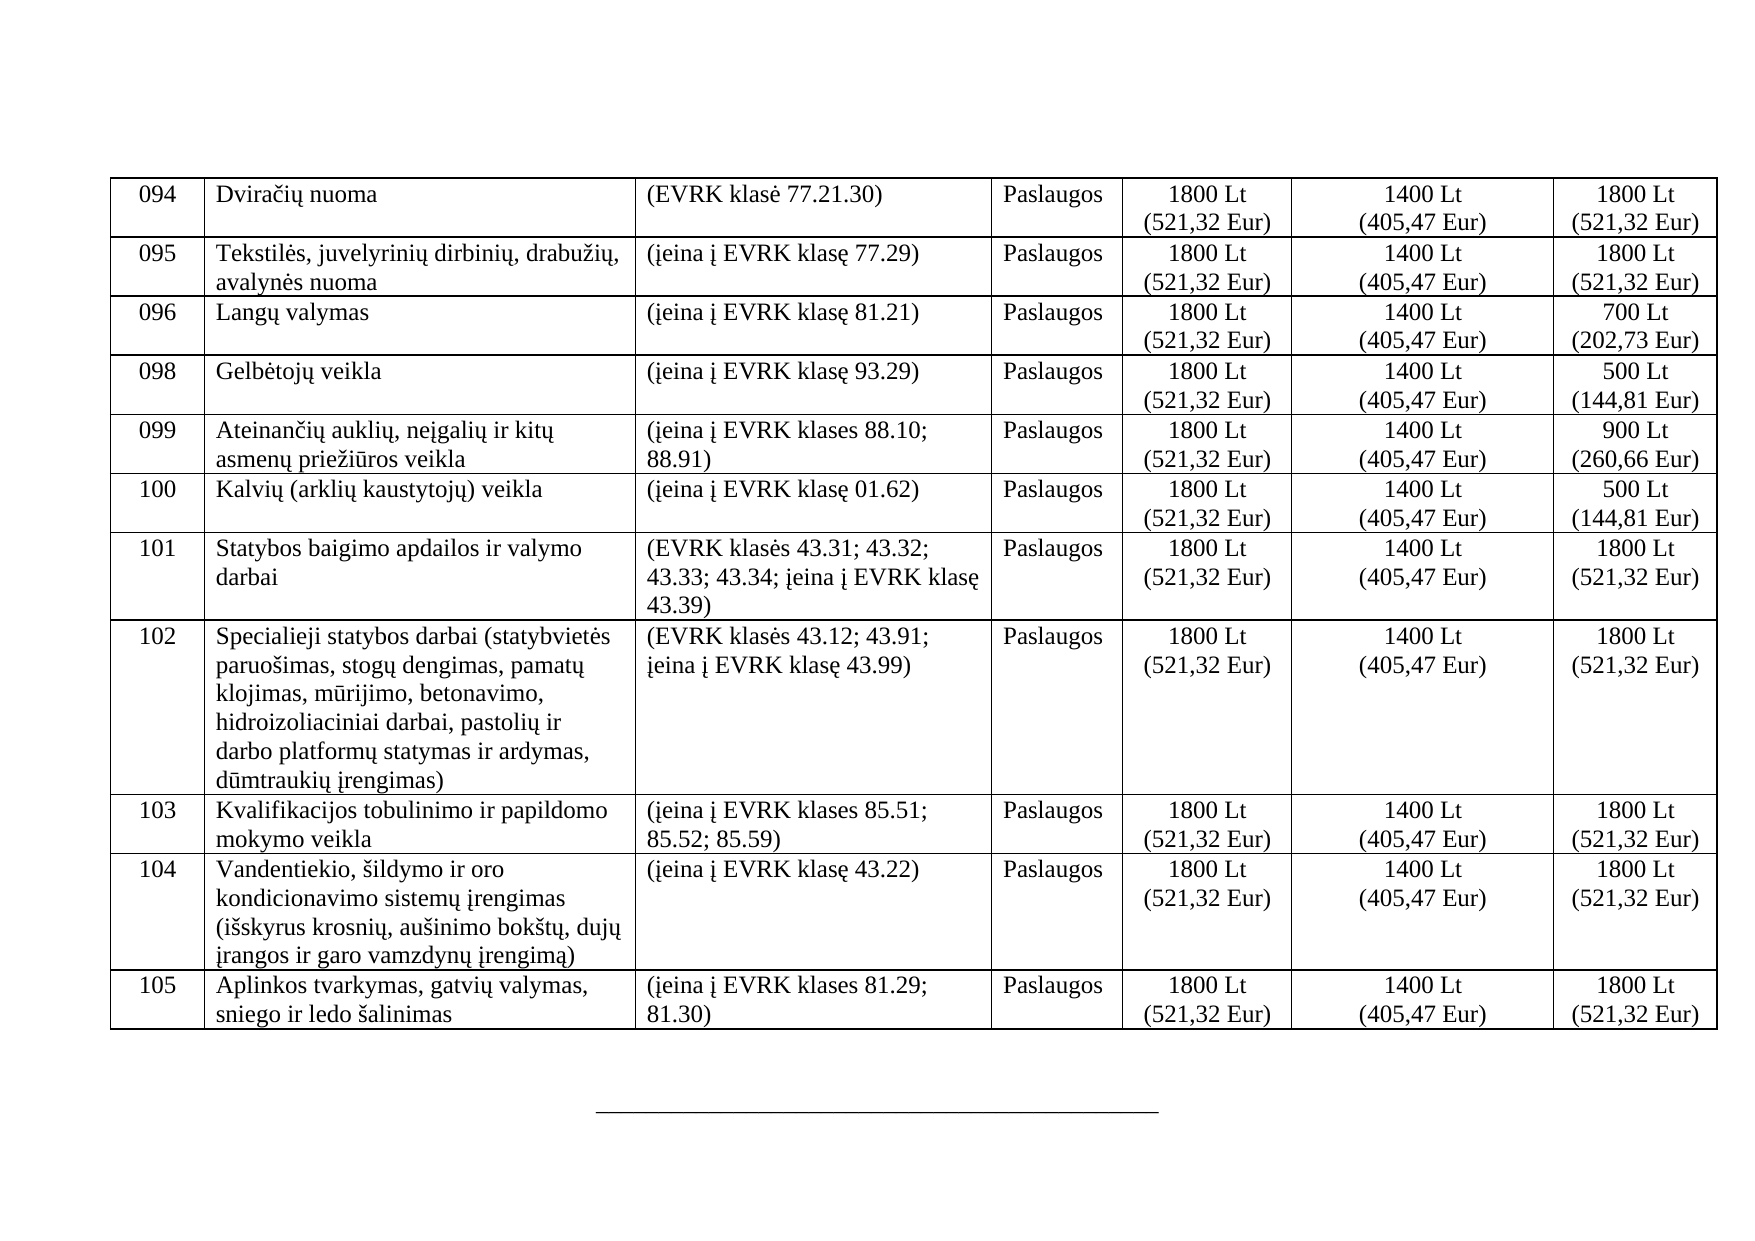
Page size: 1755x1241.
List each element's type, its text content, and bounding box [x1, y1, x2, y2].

table_cell 1800 Lt (521,32 Eur) [1123, 238, 1291, 295]
table_cell 1400 Lt (405,47 Eur) [1292, 971, 1553, 1028]
table_cell Specialieji statybos darbai (statybvietės paruošimas, stogų dengimas, pamatų klojimas, mūrijimo, betonavimo, hidroizoliaciniai darbai, pastolių ir darbo platformų statymas ir ardymas, dūmtraukių įrengimas) [205, 621, 635, 793]
table_cell 1800 Lt (521,32 Eur) [1554, 238, 1716, 295]
table_cell 1400 Lt (405,47 Eur) [1292, 533, 1553, 619]
table_cell 099 [111, 415, 204, 472]
table_cell 105 [111, 971, 204, 1028]
table_cell (įeina į EVRK klasę 77.29) [636, 238, 991, 295]
table_cell Langų valymas [205, 297, 635, 354]
table_cell Paslaugos [992, 795, 1122, 852]
text _____________________________________________ [118, 1087, 1636, 1116]
table_cell Kvalifikacijos tobulinimo ir papildomo mokymo veikla [205, 795, 635, 852]
table_cell 1800 Lt (521,32 Eur) [1123, 621, 1291, 793]
table_cell 104 [111, 854, 204, 969]
table_cell 1800 Lt (521,32 Eur) [1123, 415, 1291, 472]
table_cell (įeina į EVRK klasę 81.21) [636, 297, 991, 354]
table_cell (įeina į EVRK klases 88.10; 88.91) [636, 415, 991, 472]
table_cell Dviračių nuoma [205, 179, 635, 236]
table_cell 1400 Lt (405,47 Eur) [1292, 179, 1553, 236]
table_cell Paslaugos [992, 533, 1122, 619]
table_cell 500 Lt (144,81 Eur) [1554, 356, 1716, 413]
table_cell 1800 Lt (521,32 Eur) [1123, 971, 1291, 1028]
table_cell 1400 Lt (405,47 Eur) [1292, 474, 1553, 532]
table_cell Paslaugos [992, 415, 1122, 472]
table_cell Paslaugos [992, 474, 1122, 532]
table_cell 1800 Lt (521,32 Eur) [1123, 356, 1291, 413]
table_cell 500 Lt (144,81 Eur) [1554, 474, 1716, 532]
table_cell Statybos baigimo apdailos ir valymo darbai [205, 533, 635, 619]
table_cell 101 [111, 533, 204, 619]
table_cell 700 Lt (202,73 Eur) [1554, 297, 1716, 354]
table_cell 1800 Lt (521,32 Eur) [1554, 795, 1716, 852]
table_cell Paslaugos [992, 297, 1122, 354]
table_cell (EVRK klasė 77.21.30) [636, 179, 991, 236]
table_cell 1400 Lt (405,47 Eur) [1292, 795, 1553, 852]
table_cell Paslaugos [992, 854, 1122, 969]
table_cell 1800 Lt (521,32 Eur) [1554, 621, 1716, 793]
table_cell 1400 Lt (405,47 Eur) [1292, 415, 1553, 472]
table_cell Paslaugos [992, 971, 1122, 1028]
table_cell (įeina į EVRK klasę 01.62) [636, 474, 991, 532]
table_cell Ateinančių auklių, neįgalių ir kitų asmenų priežiūros veikla [205, 415, 635, 472]
table_cell Tekstilės, juvelyrinių dirbinių, drabužių, avalynės nuoma [205, 238, 635, 295]
table_cell 094 [111, 179, 204, 236]
table_cell Paslaugos [992, 179, 1122, 236]
table_cell 102 [111, 621, 204, 793]
table_cell 1400 Lt (405,47 Eur) [1292, 621, 1553, 793]
table_cell 100 [111, 474, 204, 532]
table_cell 1800 Lt (521,32 Eur) [1554, 533, 1716, 619]
table_cell Paslaugos [992, 238, 1122, 295]
table_cell (įeina į EVRK klases 85.51; 85.52; 85.59) [636, 795, 991, 852]
table_cell Aplinkos tvarkymas, gatvių valymas, sniego ir ledo šalinimas [205, 971, 635, 1028]
table_cell 1400 Lt (405,47 Eur) [1292, 238, 1553, 295]
table_cell Paslaugos [992, 356, 1122, 413]
table_cell Vandentiekio, šildymo ir oro kondicionavimo sistemų įrengimas (išskyrus krosnių, aušinimo bokštų, dujų įrangos ir garo vamzdynų įrengimą) [205, 854, 635, 969]
table_cell 1800 Lt (521,32 Eur) [1123, 474, 1291, 532]
table_cell (įeina į EVRK klasę 93.29) [636, 356, 991, 413]
table_cell 095 [111, 238, 204, 295]
table_cell (EVRK klasės 43.31; 43.32; 43.33; 43.34; įeina į EVRK klasę 43.39) [636, 533, 991, 619]
table_cell Gelbėtojų veikla [205, 356, 635, 413]
table_cell 1800 Lt (521,32 Eur) [1554, 854, 1716, 969]
table_cell (įeina į EVRK klasę 43.22) [636, 854, 991, 969]
table_cell 098 [111, 356, 204, 413]
table_cell 900 Lt (260,66 Eur) [1554, 415, 1716, 472]
table_cell 1400 Lt (405,47 Eur) [1292, 297, 1553, 354]
table_cell 1800 Lt (521,32 Eur) [1554, 179, 1716, 236]
table_cell 1800 Lt (521,32 Eur) [1123, 297, 1291, 354]
table_cell 1800 Lt (521,32 Eur) [1123, 795, 1291, 852]
table_cell Paslaugos [992, 621, 1122, 793]
table_cell 096 [111, 297, 204, 354]
table_cell 1800 Lt (521,32 Eur) [1123, 179, 1291, 236]
table_cell 1800 Lt (521,32 Eur) [1123, 533, 1291, 619]
table_cell 103 [111, 795, 204, 852]
table_cell 1800 Lt (521,32 Eur) [1123, 854, 1291, 969]
table_cell (EVRK klasės 43.12; 43.91; įeina į EVRK klasę 43.99) [636, 621, 991, 793]
table_cell 1800 Lt (521,32 Eur) [1554, 971, 1716, 1028]
table_cell (įeina į EVRK klases 81.29; 81.30) [636, 971, 991, 1028]
table_cell 1400 Lt (405,47 Eur) [1292, 356, 1553, 413]
table_cell Kalvių (arklių kaustytojų) veikla [205, 474, 635, 532]
table_cell 1400 Lt (405,47 Eur) [1292, 854, 1553, 969]
